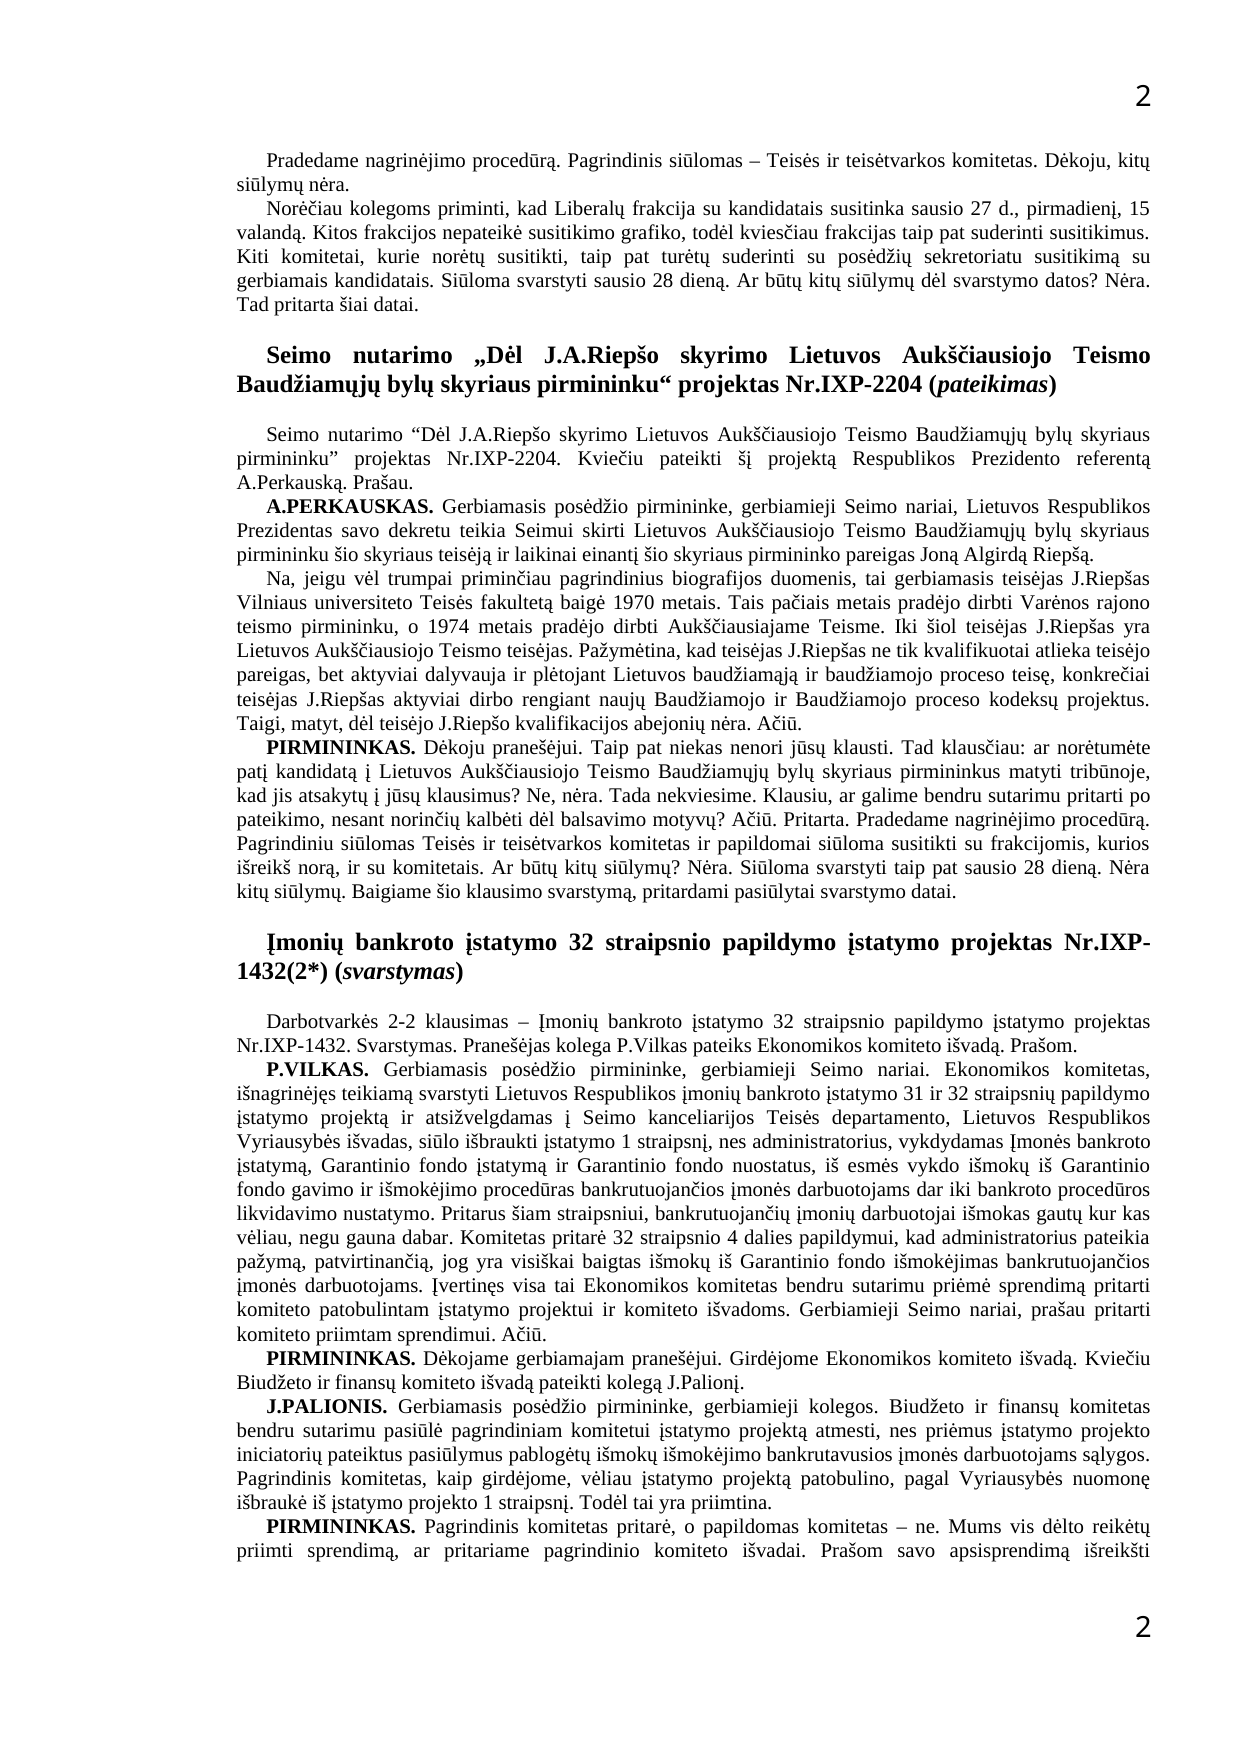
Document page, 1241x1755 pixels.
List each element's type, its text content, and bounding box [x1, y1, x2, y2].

text Na, jeigu vėl trumpai priminčiau pagrindinius biografijos duomenis, tai gerbiamasis teisėjas J.Riepšas Vilniaus universiteto Teisės fakultetą baigė 1970 metais. Tais pačiais metais pradėjo dirbti Varėnos rajono teismo pirmininku, o 1974 metais pradėjo dirbti Aukščiausiajame Teisme. Iki šiol teisėjas J.Riepšas yra Lietuvos Aukščiausiojo Teismo teisėjas. Pažymėtina, kad teisėjas J.Riepšas ne tik kvalifikuotai atlieka teisėjo pareigas, bet aktyviai dalyvauja ir plėtojant Lietuvos baudžiamąją ir baudžiamojo proceso teisę, konkrečiai teisėjas J.Riepšas aktyviai dirbo rengiant naujų Baudžiamojo ir Baudžiamojo proceso kodeksų projektus. Taigi, matyt, dėl teisėjo J.Riepšo kvalifikacijos abejonių nėra. Ačiū. [236, 566, 1152, 734]
text PIRMININKAS. Dėkojame gerbiamajam pranešėjui. Girdėjome Ekonomikos komiteto išvadą. Kviečiu Biudžeto ir finansų komiteto išvadą pateikti kolegą J.Palionį. [236, 1346, 1152, 1394]
text A.PERKAUSKAS. Gerbiamasis posėdžio pirmininke, gerbiamieji Seimo nariai, Lietuvos Respublikos Prezidentas savo dekretu teikia Seimui skirti Lietuvos Aukščiausiojo Teismo Baudžiamųjų bylų skyriaus pirmininku šio skyriaus teisėją ir laikinai einantį šio skyriaus pirmininko pareigas Joną Algirdą Riepšą. [236, 494, 1152, 566]
text Seimo nutarimo “Dėl J.A.Riepšo skyrimo Lietuvos Aukščiausiojo Teismo Baudžiamųjų bylų skyriaus pirmininku” projektas Nr.IXP-2204. Kviečiu pateikti šį projektą Respublikos Prezidento referentą A.Perkauską. Prašau. [236, 422, 1152, 494]
text Įmonių bankroto įstatymo 32 straipsnio papildymo įstatymo projektas Nr.IXP-1432(2*) (svarstymas) [236, 927, 1152, 984]
text P.VILKAS. Gerbiamasis posėdžio pirmininke, gerbiamieji Seimo nariai. Ekonomikos komitetas, išnagrinėjęs teikiamą svarstyti Lietuvos Respublikos įmonių bankroto įstatymo 31 ir 32 straipsnių papildymo įstatymo projektą ir atsižvelgdamas į Seimo kanceliarijos Teisės departamento, Lietuvos Respublikos Vyriausybės išvadas, siūlo išbraukti įstatymo 1 straipsnį, nes administratorius, vykdydamas Įmonės bankroto įstatymą, Garantinio fondo įstatymą ir Garantinio fondo nuostatus, iš esmės vykdo išmokų iš Garantinio fondo gavimo ir išmokėjimo procedūras bankrutuojančios įmonės darbuotojams dar iki bankroto procedūros likvidavimo nustatymo. Pritarus šiam straipsniui, bankrutuojančių įmonių darbuotojai išmokas gautų kur kas vėliau, negu gauna dabar. Komitetas pritarė 32 straipsnio 4 dalies papildymui, kad administratorius pateikia pažymą, patvirtinančią, jog yra visiškai baigtas išmokų iš Garantinio fondo išmokėjimas bankrutuojančios įmonės darbuotojams. Įvertinęs visa tai Ekonomikos komitetas bendru sutarimu priėmė sprendimą pritarti komiteto patobulintam įstatymo projektui ir komiteto išvadoms. Gerbiamieji Seimo nariai, prašau pritarti komiteto priimtam sprendimui. Ačiū. [236, 1057, 1152, 1346]
text Seimo nutarimo „Dėl J.A.Riepšo skyrimo Lietuvos Aukščiausiojo Teismo Baudžiamųjų bylų skyriaus pirmininku“ projektas Nr.IXP-2204 (pateikimas) [236, 340, 1152, 398]
text PIRMININKAS. Pagrindinis komitetas pritarė, o papildomas komitetas – ne. Mums vis dėlto reikėtų priimti sprendimą, ar pritariame pagrindinio komiteto išvadai. Prašom savo apsisprendimą išreikšti [236, 1514, 1152, 1562]
text Pradedame nagrinėjimo procedūrą. Pagrindinis siūlomas – Teisės ir teisėtvarkos komitetas. Dėkoju, kitų siūlymų nėra. [236, 148, 1152, 196]
text Darbotvarkės 2-2 klausimas – Įmonių bankroto įstatymo 32 straipsnio papildymo įstatymo projektas Nr.IXP-1432. Svarstymas. Pranešėjas kolega P.Vilkas pateiks Ekonomikos komiteto išvadą. Prašom. [236, 1009, 1152, 1057]
text Norėčiau kolegoms priminti, kad Liberalų frakcija su kandidatais susitinka sausio 27 d., pirmadienį, 15 valandą. Kitos frakcijos nepateikė susitikimo grafiko, todėl kviesčiau frakcijas taip pat suderinti susitikimus. Kiti komitetai, kurie norėtų susitikti, taip pat turėtų suderinti su posėdžių sekretoriatu susitikimą su gerbiamais kandidatais. Siūloma svarstyti sausio 28 dieną. Ar būtų kitų siūlymų dėl svarstymo datos? Nėra. Tad pritarta šiai datai. [236, 196, 1152, 316]
text PIRMININKAS. Dėkoju pranešėjui. Taip pat niekas nenori jūsų klausti. Tad klausčiau: ar norėtumėte patį kandidatą į Lietuvos Aukščiausiojo Teismo Baudžiamųjų bylų skyriaus pirmininkus matyti tribūnoje, kad jis atsakytų į jūsų klausimus? Ne, nėra. Tada nekviesime. Klausiu, ar galime bendru sutarimu pritarti po pateikimo, nesant norinčių kalbėti dėl balsavimo motyvų? Ačiū. Pritarta. Pradedame nagrinėjimo procedūrą. Pagrindiniu siūlomas Teisės ir teisėtvarkos komitetas ir papildomai siūloma susitikti su frakcijomis, kurios išreikš norą, ir su komitetais. Ar būtų kitų siūlymų? Nėra. Siūloma svarstyti taip pat sausio 28 dieną. Nėra kitų siūlymų. Baigiame šio klausimo svarstymą, pritardami pasiūlytai svarstymo datai. [236, 734, 1152, 903]
text J.PALIONIS. Gerbiamasis posėdžio pirmininke, gerbiamieji kolegos. Biudžeto ir finansų komitetas bendru sutarimu pasiūlė pagrindiniam komitetui įstatymo projektą atmesti, nes priėmus įstatymo projekto iniciatorių pateiktus pasiūlymus pablogėtų išmokų išmokėjimo bankrutavusios įmonės darbuotojams sąlygos. Pagrindinis komitetas, kaip girdėjome, vėliau įstatymo projektą patobulino, pagal Vyriausybės nuomonę išbraukė iš įstatymo projekto 1 straipsnį. Todėl tai yra priimtina. [236, 1394, 1152, 1514]
